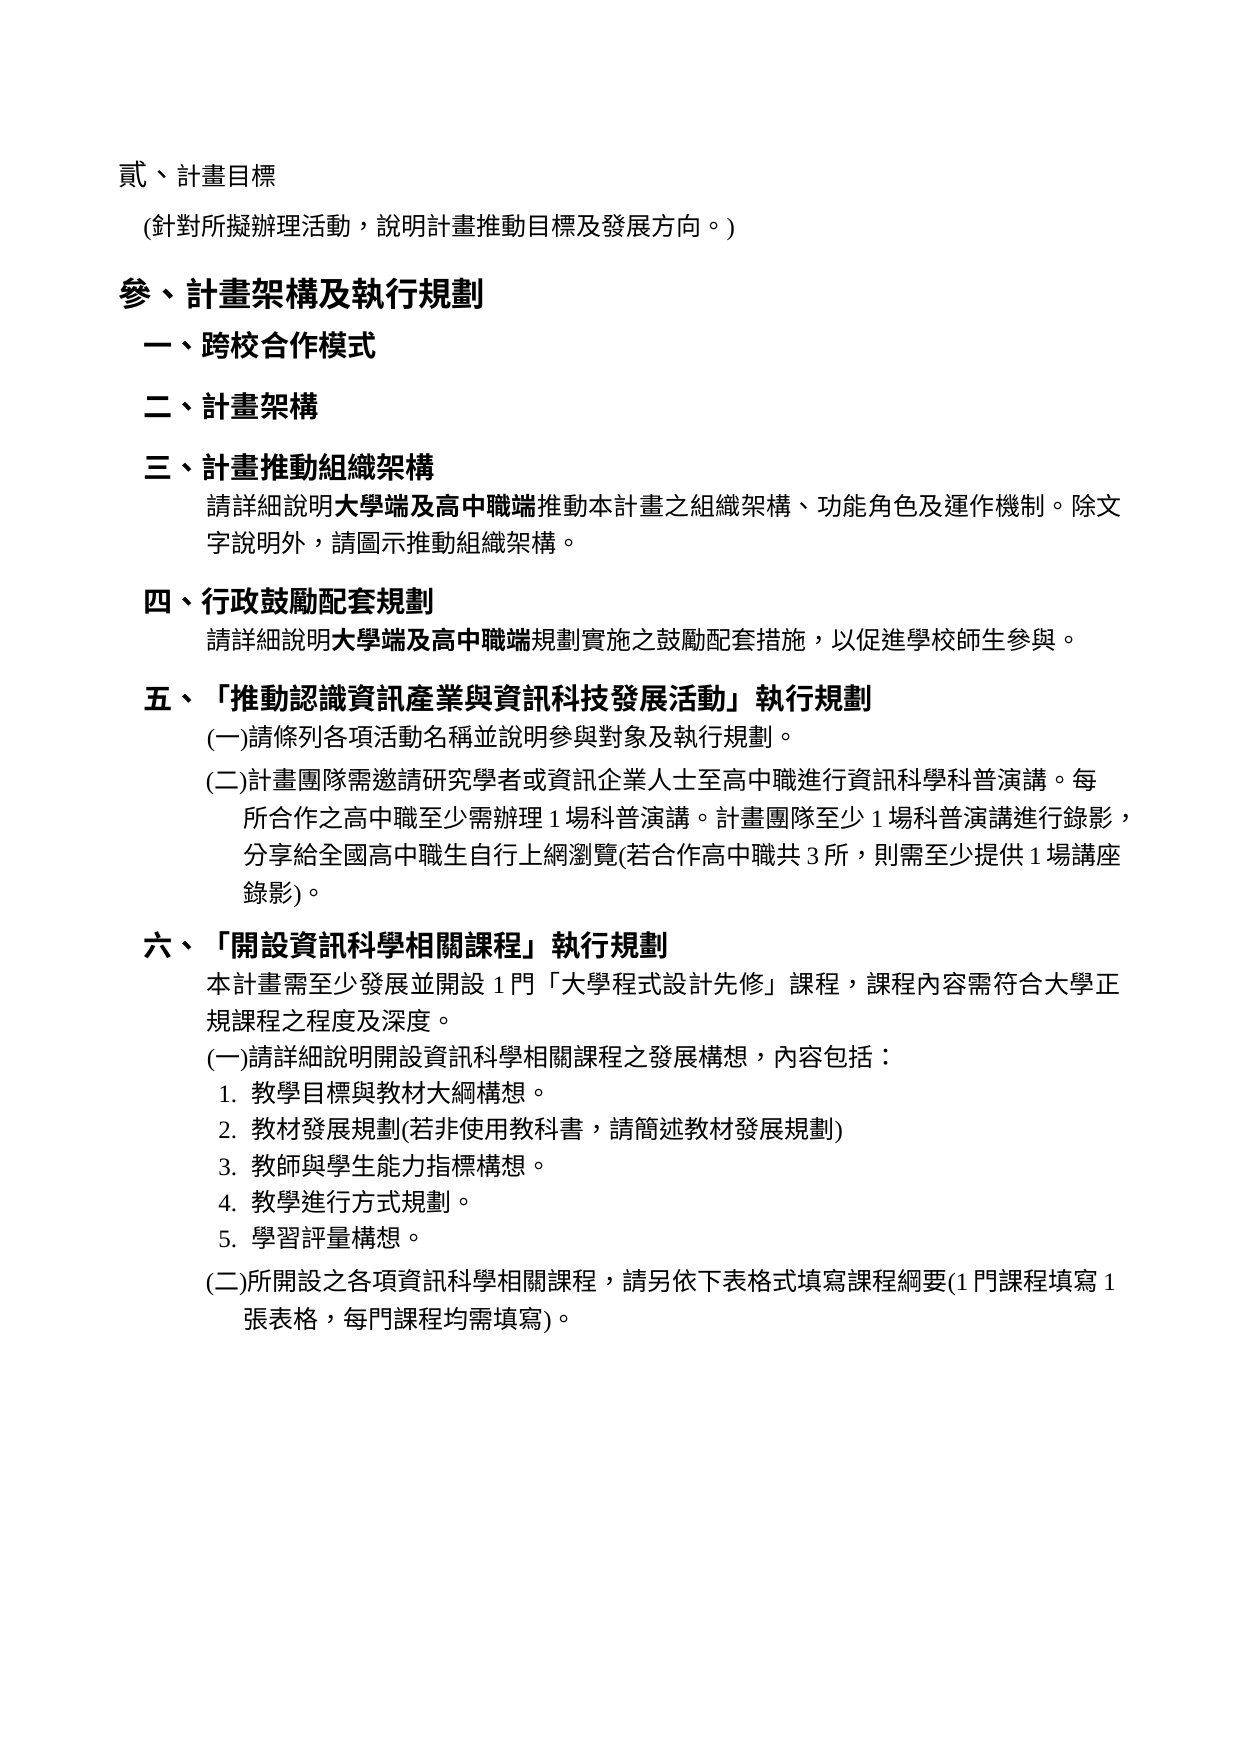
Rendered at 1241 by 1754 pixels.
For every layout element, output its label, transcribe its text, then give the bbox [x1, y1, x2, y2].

text (針對所擬辦理活動，說明計畫推動目標及發展方向。) [143, 207, 1122, 243]
subtitle 三、計畫推動組織架構 [143, 444, 1122, 487]
subtitle 二、計畫架構 [143, 383, 1122, 426]
list 教材發展規劃(若非使用教科書，請簡述教材發展規劃) [218, 1110, 1122, 1146]
subtitle 一、跨校合作模式 [143, 322, 1122, 365]
text 貳、計畫目標 [118, 152, 1122, 194]
subtitle 六、「開設資訊科學相關課程」執行規劃 [143, 923, 1122, 965]
list 教師與學生能力指標構想。 [218, 1146, 1122, 1182]
text (一)請條列各項活動名稱並說明參與對象及執行規劃。 [207, 718, 1122, 754]
list 教學目標與教材大綱構想。 [218, 1074, 1122, 1110]
subtitle 四、行政鼓勵配套規劃 [143, 578, 1122, 620]
text 請詳細說明大學端及高中職端規劃實施之鼓勵配套措施，以促進學校師生參與。 [207, 620, 1122, 657]
subtitle 五、「推動認識資訊產業與資訊科技發展活動」執行規劃 [143, 675, 1122, 718]
text 請詳細說明大學端及高中職端推動本計畫之組織架構、功能角色及運作機制。除文字說明外，請圖示推動組織架構。 [207, 487, 1122, 559]
subtitle 參、計畫架構及執行規劃 [118, 268, 1122, 316]
list 教學進行方式規劃。 [218, 1182, 1122, 1219]
text (二)計畫團隊需邀請研究學者或資訊企業人士至高中職進行資訊科學科普演講。每所合作之高中職至少需辦理1場科普演講。計畫團隊至少1場科普演講進行錄影，分享給全國高中職生自行上網瀏覽(若合作高中職共3所，則需至少提供1場講座錄影)。 [206, 754, 1122, 904]
text (二)所開設之各項資訊科學相關課程，請另依下表格式填寫課程綱要(1門課程填寫1張表格，每門課程均需填寫)。 [206, 1255, 1122, 1330]
list 學習評量構想。 [218, 1219, 1122, 1255]
text (一)請詳細說明開設資訊科學相關課程之發展構想，內容包括： [207, 1037, 1122, 1074]
text 本計畫需至少發展並開設1門「大學程式設計先修」課程，課程內容需符合大學正規課程之程度及深度。 [207, 965, 1122, 1037]
